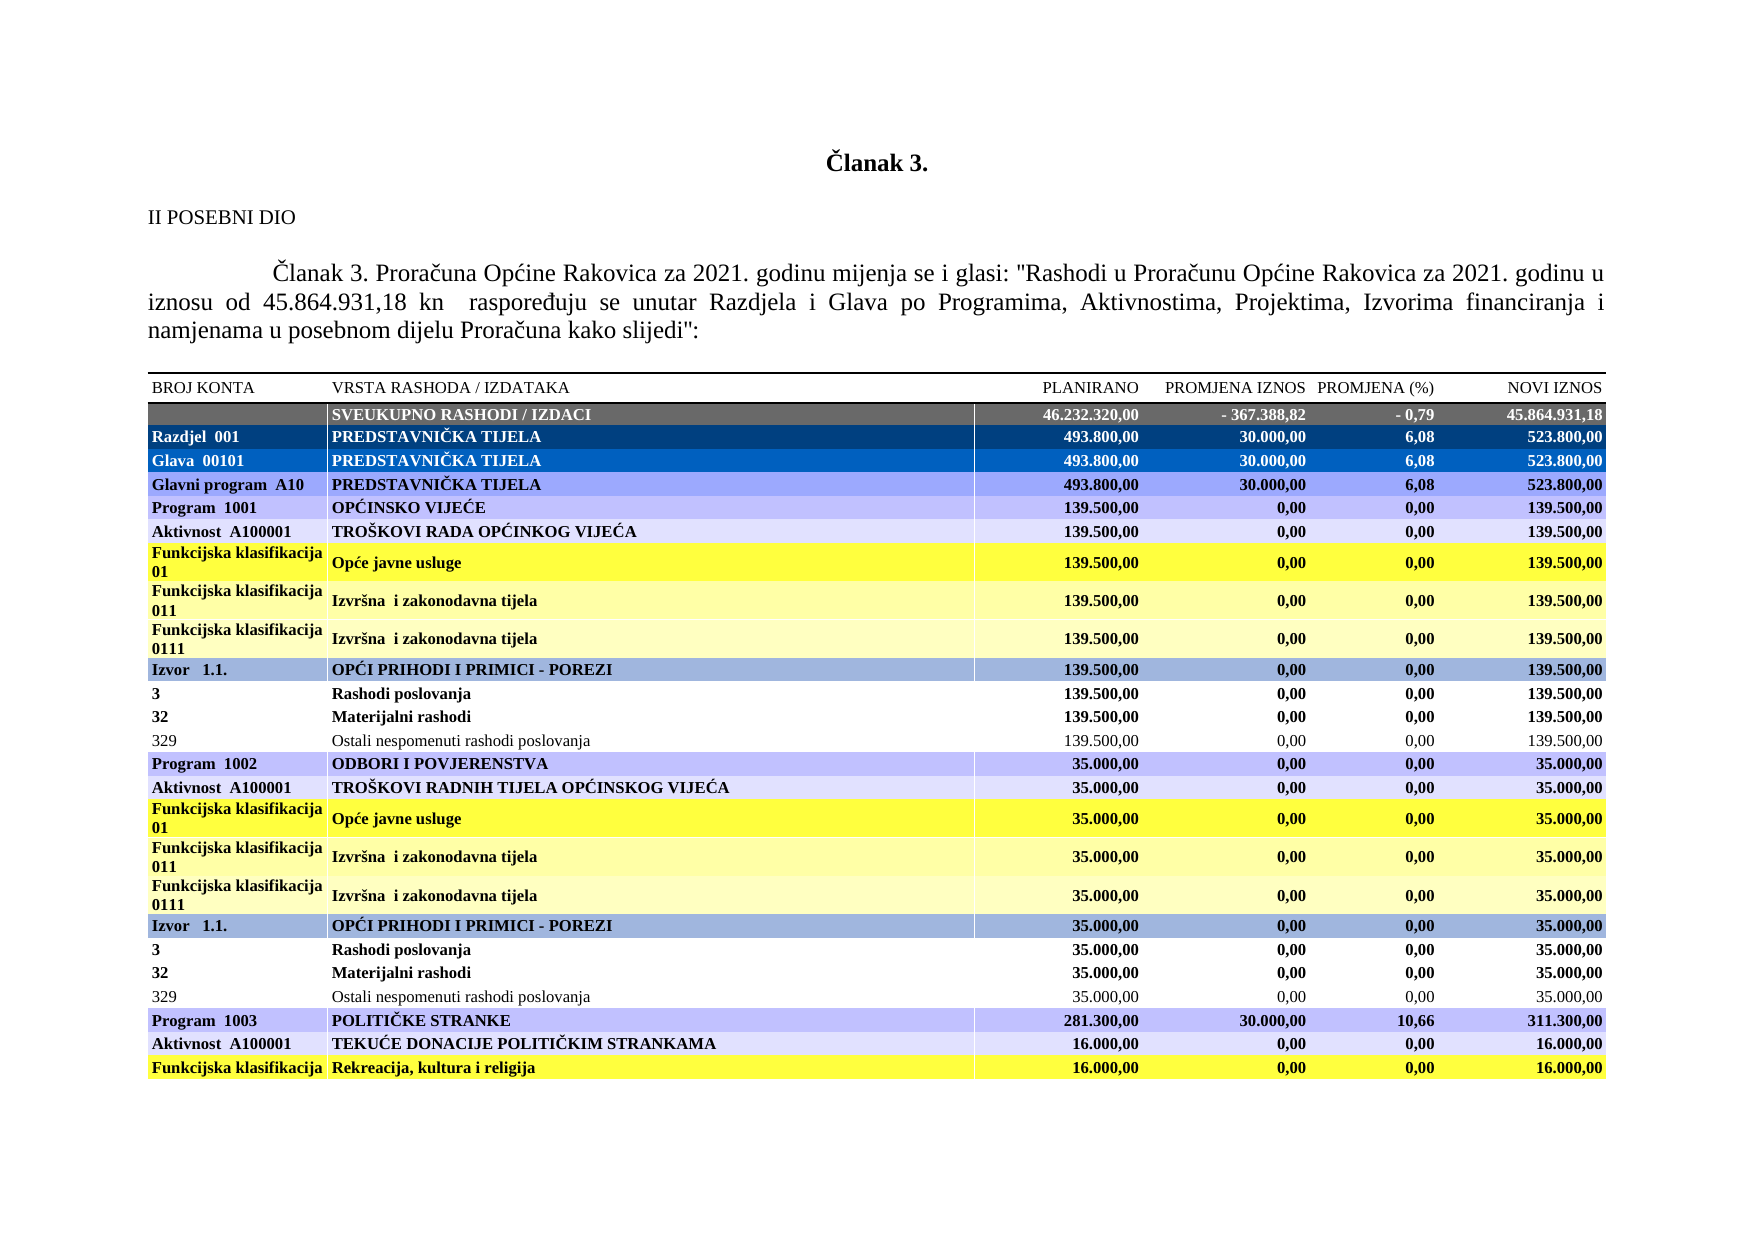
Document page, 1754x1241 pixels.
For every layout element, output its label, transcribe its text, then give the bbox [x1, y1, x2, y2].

text Članak 3. Proračuna Općine Rakovica za 2021. godinu mijenja se i glasi: ''Rashodi u Proračunu Općine Rakovica za 2021. godinu u iznosu od 45.864.931,18 kn raspoređuju se unutar Razdjela i Glava po Programima, Aktivnostima, Projektima, Izvorima financiranja i namjenama u posebnom dijelu Proračuna kako slijedi'': [148, 258, 1606, 344]
table_cell 35.000,00 [1438, 838, 1606, 876]
table_cell PREDSTAVNIČKA TIJELA [328, 449, 974, 472]
table_cell 30.000,00 [1143, 1008, 1310, 1032]
table_cell 139.500,00 [975, 581, 1143, 619]
table_cell 35.000,00 [1438, 752, 1606, 776]
table_cell 30.000,00 [1143, 449, 1310, 472]
text II POSEBNI DIO [148, 205, 1606, 229]
table_cell 0,00 [1310, 961, 1438, 985]
table_cell 493.800,00 [975, 472, 1143, 496]
table_cell Ostali nespomenuti rashodi poslovanja [328, 985, 974, 1008]
table_cell 6,08 [1310, 425, 1438, 449]
table_cell 139.500,00 [975, 496, 1143, 519]
table_cell 0,00 [1143, 799, 1310, 837]
table_cell 45.864.931,18 [1438, 404, 1606, 425]
table_cell 0,00 [1143, 961, 1310, 985]
table_cell 139.500,00 [975, 681, 1143, 705]
table_cell 523.800,00 [1438, 472, 1606, 496]
table_cell 0,00 [1143, 776, 1310, 799]
table_cell OPĆI PRIHODI I PRIMICI - POREZI [328, 658, 974, 681]
table_cell Aktivnost A100001 [148, 519, 327, 543]
table_cell Funkcijska klasifikacija [148, 1055, 327, 1079]
table_cell 523.800,00 [1438, 449, 1606, 472]
table_cell 0,00 [1143, 985, 1310, 1008]
table_cell 35.000,00 [975, 914, 1143, 938]
table_cell 35.000,00 [975, 985, 1143, 1008]
table_cell 16.000,00 [1438, 1055, 1606, 1079]
table_cell 0,00 [1143, 1055, 1310, 1079]
table_cell Izvršna i zakonodavna tijela [328, 581, 974, 619]
table_cell 16.000,00 [975, 1032, 1143, 1055]
table_cell 493.800,00 [975, 449, 1143, 472]
table_cell 0,00 [1143, 519, 1310, 543]
table_cell 6,08 [1310, 472, 1438, 496]
table_cell 139.500,00 [1438, 620, 1606, 658]
table_cell Program 1002 [148, 752, 327, 776]
table_cell 0,00 [1310, 838, 1438, 876]
table_cell 35.000,00 [975, 752, 1143, 776]
table_cell ODBORI I POVJERENSTVA [328, 752, 974, 776]
table_cell 139.500,00 [975, 519, 1143, 543]
table_cell 35.000,00 [1438, 961, 1606, 985]
table_cell 0,00 [1310, 658, 1438, 681]
table_cell 139.500,00 [975, 543, 1143, 581]
table_cell 0,00 [1143, 620, 1310, 658]
table_cell Rashodi poslovanja [328, 681, 974, 705]
table_cell 139.500,00 [975, 620, 1143, 658]
table_cell Funkcijska klasifikacija 011 [148, 838, 327, 876]
table_cell Program 1003 [148, 1008, 327, 1032]
table_cell 0,00 [1310, 938, 1438, 961]
table_cell 35.000,00 [975, 961, 1143, 985]
table_cell PREDSTAVNIČKA TIJELA [328, 472, 974, 496]
table_cell TROŠKOVI RADNIH TIJELA OPĆINSKOG VIJEĆA [328, 776, 974, 799]
table_cell 3 [148, 938, 327, 961]
table_cell Izvršna i zakonodavna tijela [328, 838, 974, 876]
table_cell 0,00 [1310, 496, 1438, 519]
table_cell 0,00 [1143, 914, 1310, 938]
table_cell 0,00 [1310, 1055, 1438, 1079]
table_cell Funkcijska klasifikacija 011 [148, 581, 327, 619]
table_cell 0,00 [1310, 681, 1438, 705]
table_cell Rekreacija, kultura i religija [328, 1055, 974, 1079]
table_cell 139.500,00 [1438, 729, 1606, 752]
table_cell 493.800,00 [975, 425, 1143, 449]
table_cell 10,66 [1310, 1008, 1438, 1032]
table_cell 35.000,00 [1438, 799, 1606, 837]
table_cell 139.500,00 [1438, 496, 1606, 519]
table_cell 0,00 [1310, 581, 1438, 619]
table_cell 0,00 [1310, 752, 1438, 776]
table_cell 139.500,00 [975, 658, 1143, 681]
table_cell Funkcijska klasifikacija 01 [148, 799, 327, 837]
table_cell 0,00 [1310, 799, 1438, 837]
table_cell Razdjel 001 [148, 425, 327, 449]
table_cell 0,00 [1310, 705, 1438, 728]
table_cell Materijalni rashodi [328, 961, 974, 985]
table_cell SVEUKUPNO RASHODI / IZDACI [328, 404, 974, 425]
table_header PROMJENA IZNOS [1143, 374, 1310, 402]
table_cell 0,00 [1143, 658, 1310, 681]
table_cell 35.000,00 [975, 799, 1143, 837]
table_header VRSTA RASHODA / IZDATAKA [328, 374, 974, 402]
table_cell Materijalni rashodi [328, 705, 974, 728]
table_cell 0,00 [1143, 838, 1310, 876]
table_cell OPĆI PRIHODI I PRIMICI - POREZI [328, 914, 974, 938]
table_cell 523.800,00 [1438, 425, 1606, 449]
table_cell Izvršna i zakonodavna tijela [328, 620, 974, 658]
table_cell 0,00 [1143, 1032, 1310, 1055]
table_cell TROŠKOVI RADA OPĆINKOG VIJEĆA [328, 519, 974, 543]
table_cell 0,00 [1143, 705, 1310, 728]
table_cell 35.000,00 [975, 776, 1143, 799]
table_cell 0,00 [1310, 729, 1438, 752]
table_cell 16.000,00 [1438, 1032, 1606, 1055]
table_cell 0,00 [1143, 876, 1310, 914]
table_cell 35.000,00 [975, 838, 1143, 876]
table_cell 139.500,00 [975, 705, 1143, 728]
table_cell 32 [148, 705, 327, 728]
table_cell TEKUĆE DONACIJE POLITIČKIM STRANKAMA [328, 1032, 974, 1055]
table_cell Funkcijska klasifikacija 01 [148, 543, 327, 581]
table_cell Opće javne usluge [328, 543, 974, 581]
table_cell 0,00 [1310, 985, 1438, 1008]
table_cell 35.000,00 [1438, 985, 1606, 1008]
table_cell 0,00 [1310, 620, 1438, 658]
table_cell [148, 404, 327, 425]
text Članak 3. [148, 148, 1606, 176]
table_cell 35.000,00 [975, 876, 1143, 914]
table_cell Funkcijska klasifikacija 0111 [148, 876, 327, 914]
table_cell Aktivnost A100001 [148, 1032, 327, 1055]
table_cell 46.232.320,00 [975, 404, 1143, 425]
table_cell 32 [148, 961, 327, 985]
table_cell 35.000,00 [1438, 776, 1606, 799]
table_cell Program 1001 [148, 496, 327, 519]
table_cell 0,00 [1143, 543, 1310, 581]
table_cell Izvršna i zakonodavna tijela [328, 876, 974, 914]
table_cell Izvor 1.1. [148, 914, 327, 938]
table_cell 139.500,00 [1438, 705, 1606, 728]
table_cell 0,00 [1310, 776, 1438, 799]
table_cell - 367.388,82 [1143, 404, 1310, 425]
table_header BROJ KONTA [148, 374, 327, 402]
table_cell 139.500,00 [1438, 681, 1606, 705]
table_cell OPĆINSKO VIJEĆE [328, 496, 974, 519]
table_cell Aktivnost A100001 [148, 776, 327, 799]
table_cell 3 [148, 681, 327, 705]
table_cell Opće javne usluge [328, 799, 974, 837]
table_cell 281.300,00 [975, 1008, 1143, 1032]
table_cell 30.000,00 [1143, 425, 1310, 449]
table_cell Izvor 1.1. [148, 658, 327, 681]
table_cell 16.000,00 [975, 1055, 1143, 1079]
table_cell 30.000,00 [1143, 472, 1310, 496]
table_cell Glavni program A10 [148, 472, 327, 496]
table_cell 139.500,00 [1438, 658, 1606, 681]
table_cell 35.000,00 [975, 938, 1143, 961]
table_cell 0,00 [1310, 1032, 1438, 1055]
table_cell 6,08 [1310, 449, 1438, 472]
table_cell 0,00 [1310, 519, 1438, 543]
table_cell 35.000,00 [1438, 914, 1606, 938]
table_header PLANIRANO [975, 374, 1143, 402]
table_header PROMJENA (%) [1310, 374, 1438, 402]
table_cell 0,00 [1310, 876, 1438, 914]
table_cell Funkcijska klasifikacija 0111 [148, 620, 327, 658]
table_cell 0,00 [1310, 914, 1438, 938]
table_cell 139.500,00 [975, 729, 1143, 752]
table_cell 0,00 [1143, 496, 1310, 519]
table_cell Ostali nespomenuti rashodi poslovanja [328, 729, 974, 752]
table_cell - 0,79 [1310, 404, 1438, 425]
table_cell Rashodi poslovanja [328, 938, 974, 961]
table_cell 0,00 [1143, 681, 1310, 705]
table_cell 35.000,00 [1438, 876, 1606, 914]
table_cell 0,00 [1143, 581, 1310, 619]
table_cell PREDSTAVNIČKA TIJELA [328, 425, 974, 449]
table_cell 0,00 [1143, 752, 1310, 776]
table_header NOVI IZNOS [1438, 374, 1606, 402]
table_cell 329 [148, 985, 327, 1008]
table_cell 139.500,00 [1438, 543, 1606, 581]
table_cell 139.500,00 [1438, 581, 1606, 619]
table_cell 139.500,00 [1438, 519, 1606, 543]
table_cell 35.000,00 [1438, 938, 1606, 961]
table_cell 329 [148, 729, 327, 752]
table_cell 311.300,00 [1438, 1008, 1606, 1032]
table_cell POLITIČKE STRANKE [328, 1008, 974, 1032]
table_cell 0,00 [1143, 729, 1310, 752]
table_cell Glava 00101 [148, 449, 327, 472]
table_cell 0,00 [1310, 543, 1438, 581]
table_cell 0,00 [1143, 938, 1310, 961]
